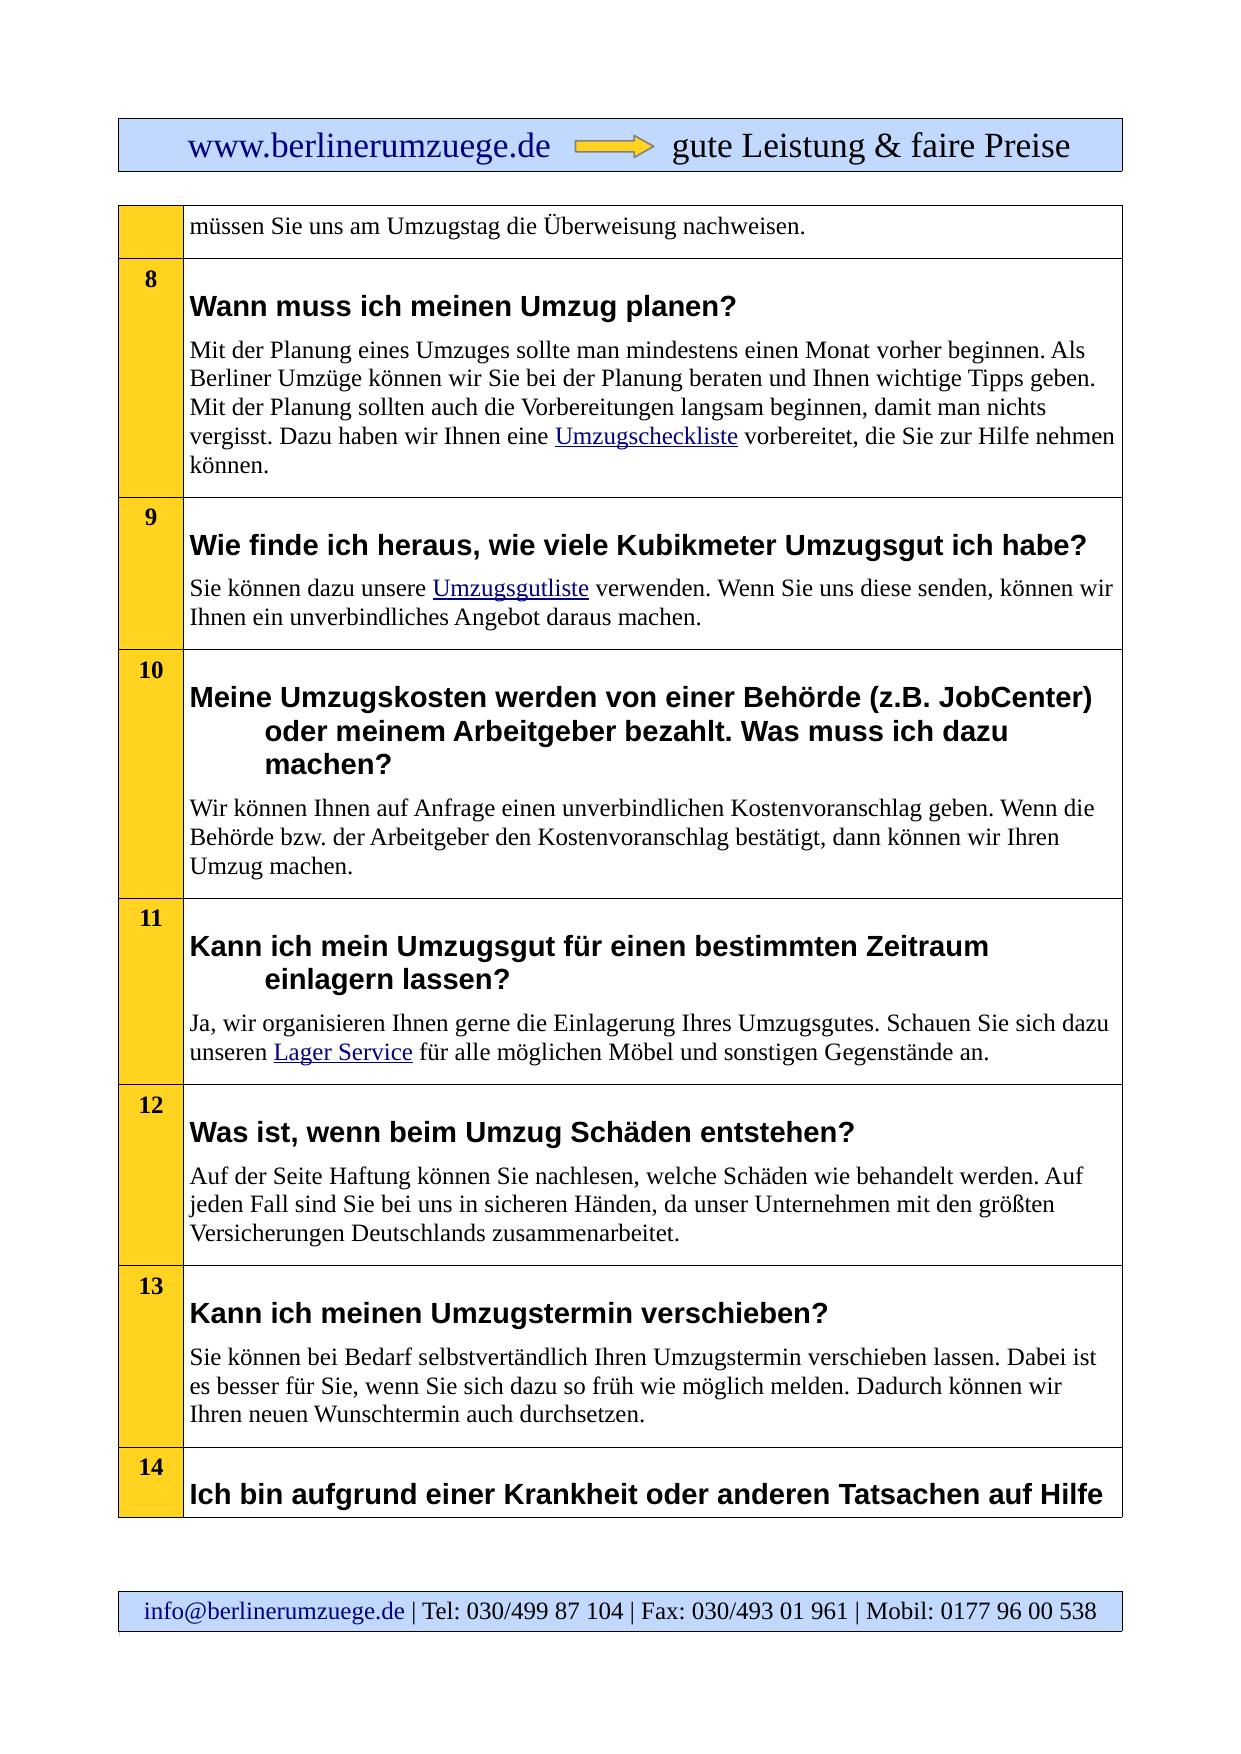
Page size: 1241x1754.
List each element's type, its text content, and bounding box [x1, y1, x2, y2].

table_cell 8 [119, 259, 183, 497]
table_cell 11 [119, 899, 183, 1084]
table_cell 10 [119, 650, 183, 898]
table_cell Meine Umzugskosten werden von einer Behörde (z.B. JobCenter) oder meinem Arbeitgeber bezahlt. Was muss ich dazu machen? Wir können Ihnen auf Anfrage einen unverbindlichen Kostenvoranschlag geben. Wenn die Behörde bzw. der Arbeitgeber den Kostenvoranschlag bestätigt, dann können wir Ihren Umzug machen. [184, 650, 1122, 898]
table_cell Was ist, wenn beim Umzug Schäden entstehen? Auf der Seite Haftung können Sie nachlesen, welche Schäden wie behandelt werden. Auf jeden Fall sind Sie bei uns in sicheren Händen, da unser Unternehmen mit den größten Versicherungen Deutschlands zusammenarbeitet. [184, 1085, 1122, 1265]
table_cell Wie finde ich heraus, wie viele Kubikmeter Umzugsgut ich habe? Sie können dazu unsere Umzugsgutliste verwenden. Wenn Sie uns diese senden, können wir Ihnen ein unverbindliches Angebot daraus machen. [184, 498, 1122, 649]
table_cell Kann ich mein Umzugsgut für einen bestimmten Zeitraum einlagern lassen? Ja, wir organisieren Ihnen gerne die Einlagerung Ihres Umzugsgutes. Schauen Sie sich dazu unseren Lager Service für alle möglichen Möbel und sonstigen Gegenstände an. [184, 899, 1122, 1084]
table_cell 9 [119, 498, 183, 649]
table_cell 14 [119, 1448, 183, 1517]
table_cell 13 [119, 1266, 183, 1447]
table_cell 12 [119, 1085, 183, 1265]
table_cell [119, 206, 183, 258]
table_cell Ich bin aufgrund einer Krankheit oder anderen Tatsachen auf Hilfe [184, 1448, 1122, 1517]
table_cell müssen Sie uns am Umzugstag die Überweisung nachweisen. [184, 206, 1122, 258]
table_cell Kann ich meinen Umzugstermin verschieben? Sie können bei Bedarf selbstvertändlich Ihren Umzugstermin verschieben lassen. Dabei ist es besser für Sie, wenn Sie sich dazu so früh wie möglich melden. Dadurch können wir Ihren neuen Wunschtermin auch durchsetzen. [184, 1266, 1122, 1447]
table_cell Wann muss ich meinen Umzug planen? Mit der Planung eines Umzuges sollte man mindestens einen Monat vorher beginnen. Als Berliner Umzüge können wir Sie bei der Planung beraten und Ihnen wichtige Tipps geben. Mit der Planung sollten auch die Vorbereitungen langsam beginnen, damit man nichts vergisst. Dazu haben wir Ihnen eine Umzugscheckliste vorbereitet, die Sie zur Hilfe nehmen können. [184, 259, 1122, 497]
